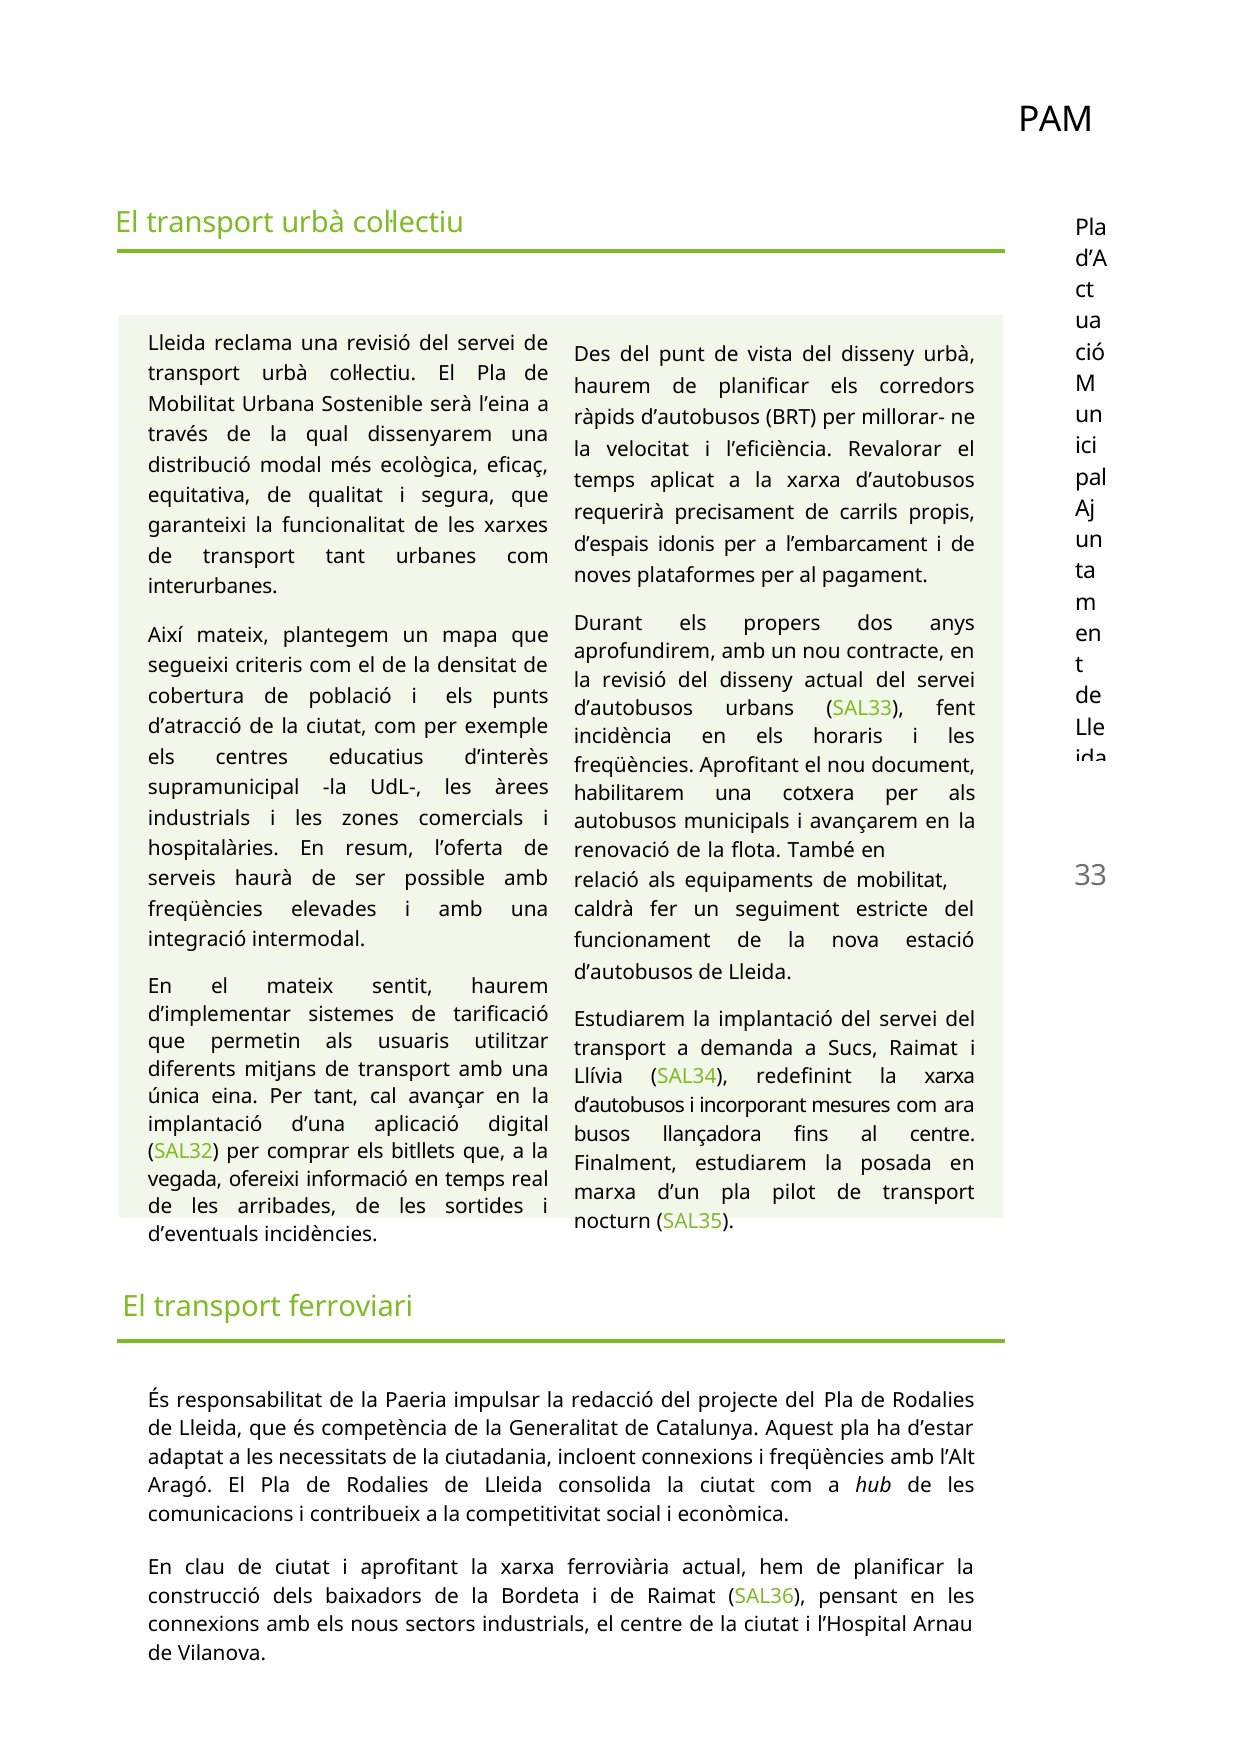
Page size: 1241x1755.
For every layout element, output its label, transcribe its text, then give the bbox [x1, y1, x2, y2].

text El transport ferroviari [122, 1285, 1136, 1325]
text En clau de ciutat i aprofitant la xarxa ferroviària actual, hem de planificar la construcció dels baixadors de la Bordeta i de Raimat (SAL36), pensant en les connexions amb els nous sectors industrials, el centre de la ciutat i l’Hospital Arnau de Vilanova. [148, 1552, 975, 1667]
text Pla d’Actuació Municipal Ajuntament de Lleida [1075, 210, 1107, 760]
table_cell [573, 863, 1004, 894]
table_cell [573, 894, 975, 985]
text Estudiarem la implantació del servei del transport a demanda a Sucs, Raimat i Llívia (SAL34), redefinint la xarxa d’autobusos i incorporant mesures com ara busos llançadora fins al centre. Finalment, estudiarem la posada en marxa d’un pla pilot de transport nocturn (SAL35). [573, 1219, 975, 1235]
table_cell BG22 Reglament de Participació. [573, 1004, 975, 1219]
text relació als equipaments de mobilitat, 33 [1004, 863, 1136, 894]
text En el mateix sentit, haurem d’implementar sistemes de tarificació que permetin als usuaris utilitzar diferents mitjans de transport amb una única eina. Per tant, cal avançar en la implantació d’una aplicació digital (SAL32) per comprar els bitllets que, a la vegada, ofereixi informació en temps real de les arribades, de les sortides i d’eventuals incidències. [148, 1219, 549, 1247]
text És responsabilitat de la Paeria impulsar la redacció del projecte del Pla de Rodalies de Lleida, que és competència de la Generalitat de Catalunya. Aquest pla ha d’estar adaptat a les necessitats de la ciutadania, incloent connexions i freqüències amb l’Alt Aragó. El Pla de Rodalies de Lleida consolida la ciutat com a hub de les comunicacions i contribueix a la competitivitat social i econòmica. [148, 1385, 975, 1527]
table_cell [148, 620, 549, 953]
text El transport urbà col·lectiu [115, 201, 1136, 760]
table_cell BG21 Comissió Jurídica Assessora. [573, 608, 975, 863]
table_cell [573, 339, 975, 589]
table_cell BG20 Resposta a situacions d’emergència. [148, 328, 549, 600]
table_cell [148, 972, 549, 1219]
